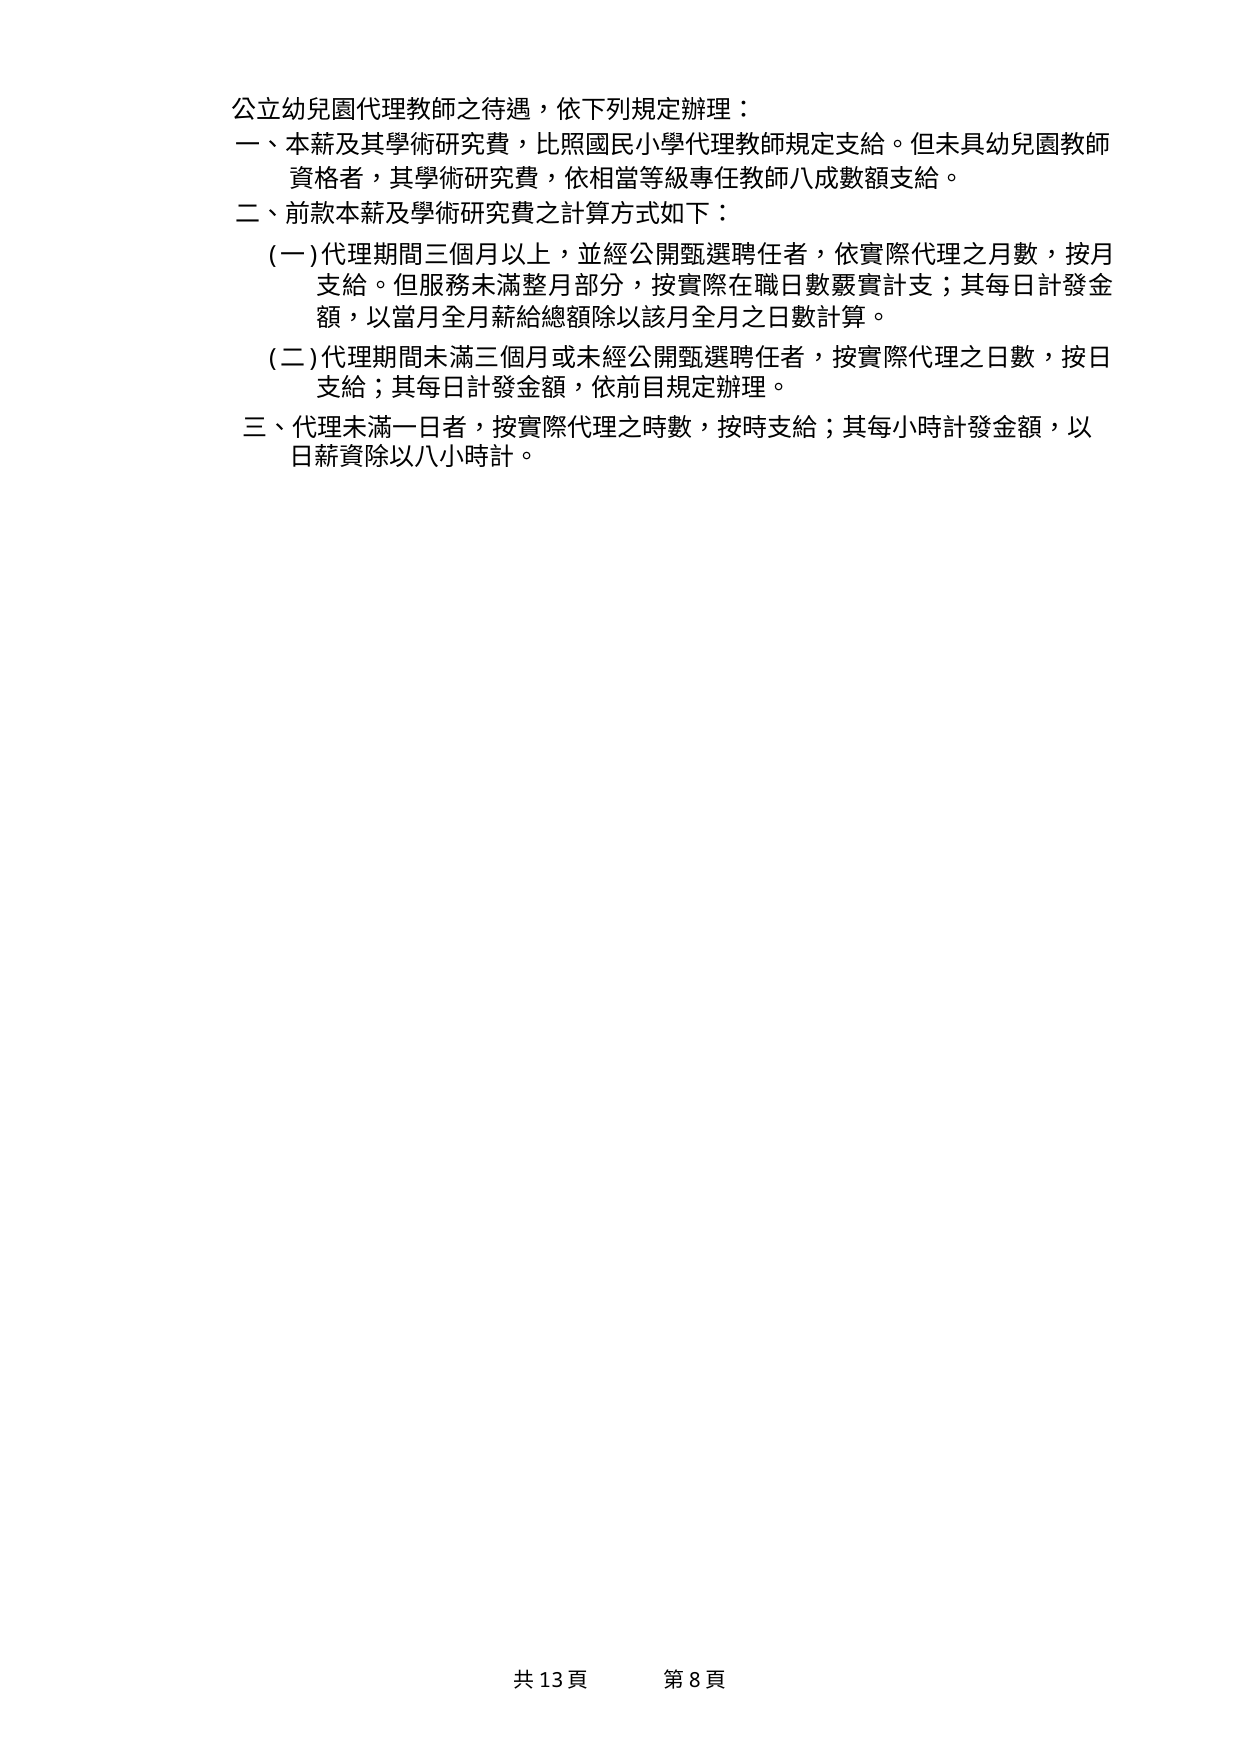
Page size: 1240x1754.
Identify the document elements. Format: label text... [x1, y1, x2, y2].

text 二、前款本薪及學術研究費之計算方式如下： [235, 198, 1116, 228]
text 一、本薪及其學術研究費，比照國民小學代理教師規定支給。但未具幼兒園教師 [235, 129, 1116, 159]
text (二)代理期間未滿三個月或未經公開甄選聘任者，按實際代理之日數，按日支給；其每日計發金額，依前目規定辦理。 [265, 343, 1114, 402]
text 共13頁 第8頁 [150, 1667, 1089, 1692]
text 三、代理未滿一日者，按實際代理之時數，按時支給；其每小時計發金額，以日薪資除以八小時計。 [242, 412, 1116, 471]
text 公立幼兒園代理教師之待遇，依下列規定辦理： [231, 94, 1116, 124]
text (一)代理期間三個月以上，並經公開甄選聘任者，依實際代理之月數，按月支給。但服務未滿整月部分，按實際在職日數覈實計支；其每日計發金額，以當月全月薪給總額除以該月全月之日數計算。 [265, 238, 1116, 332]
text 資格者，其學術研究費，依相當等級專任教師八成數額支給。 [289, 164, 1116, 194]
